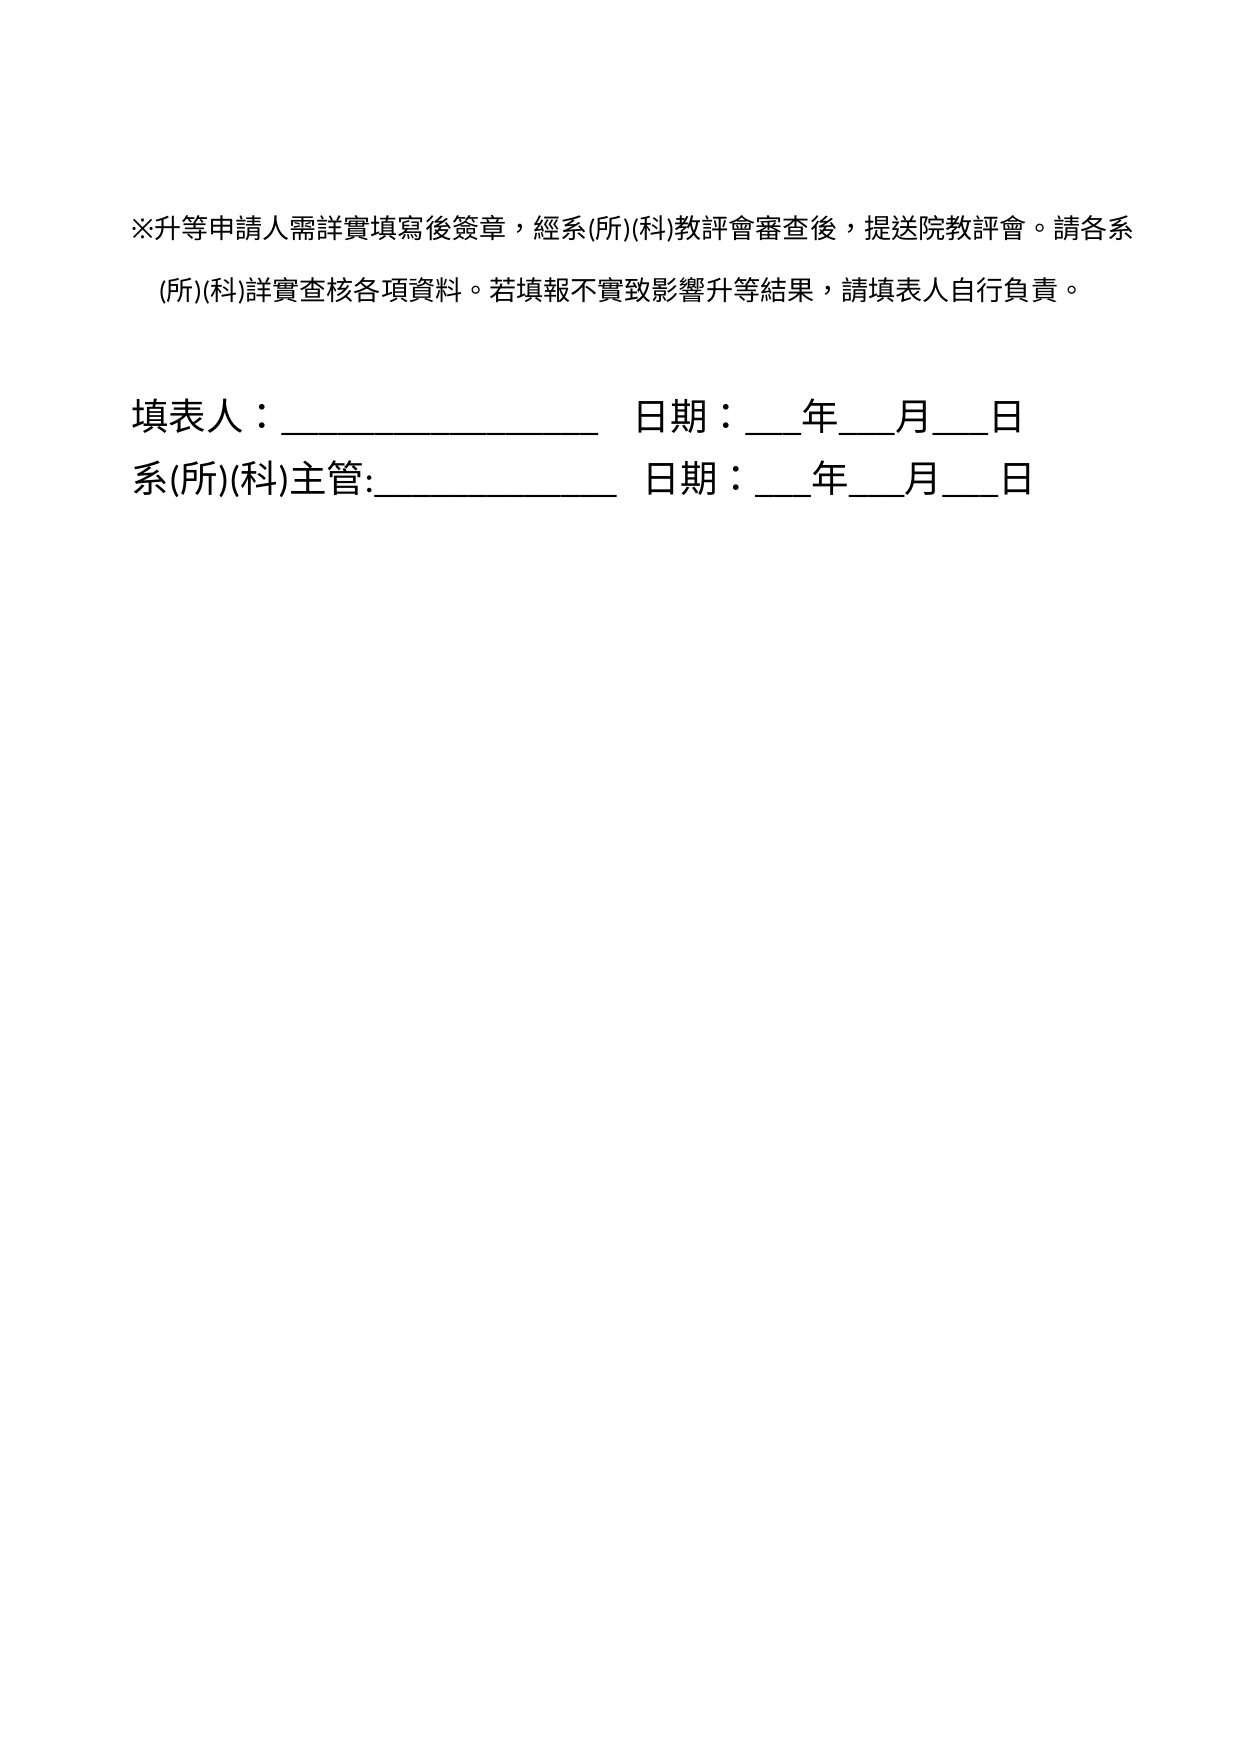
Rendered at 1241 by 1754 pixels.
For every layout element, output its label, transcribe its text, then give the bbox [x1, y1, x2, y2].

text 填表人：_________________ 日期：___年___月___日 [131, 372, 1144, 434]
text 系(所)(科)主管:_____________ 日期：___年___月___日 [131, 434, 1144, 497]
text ※升等申請人需詳實填寫後簽章，經系(所)(科)教評會審查後，提送院教評會。請各系(所)(科)詳實查核各項資料。若填報不實致影響升等結果，請填表人自行負責。 [131, 184, 1144, 309]
